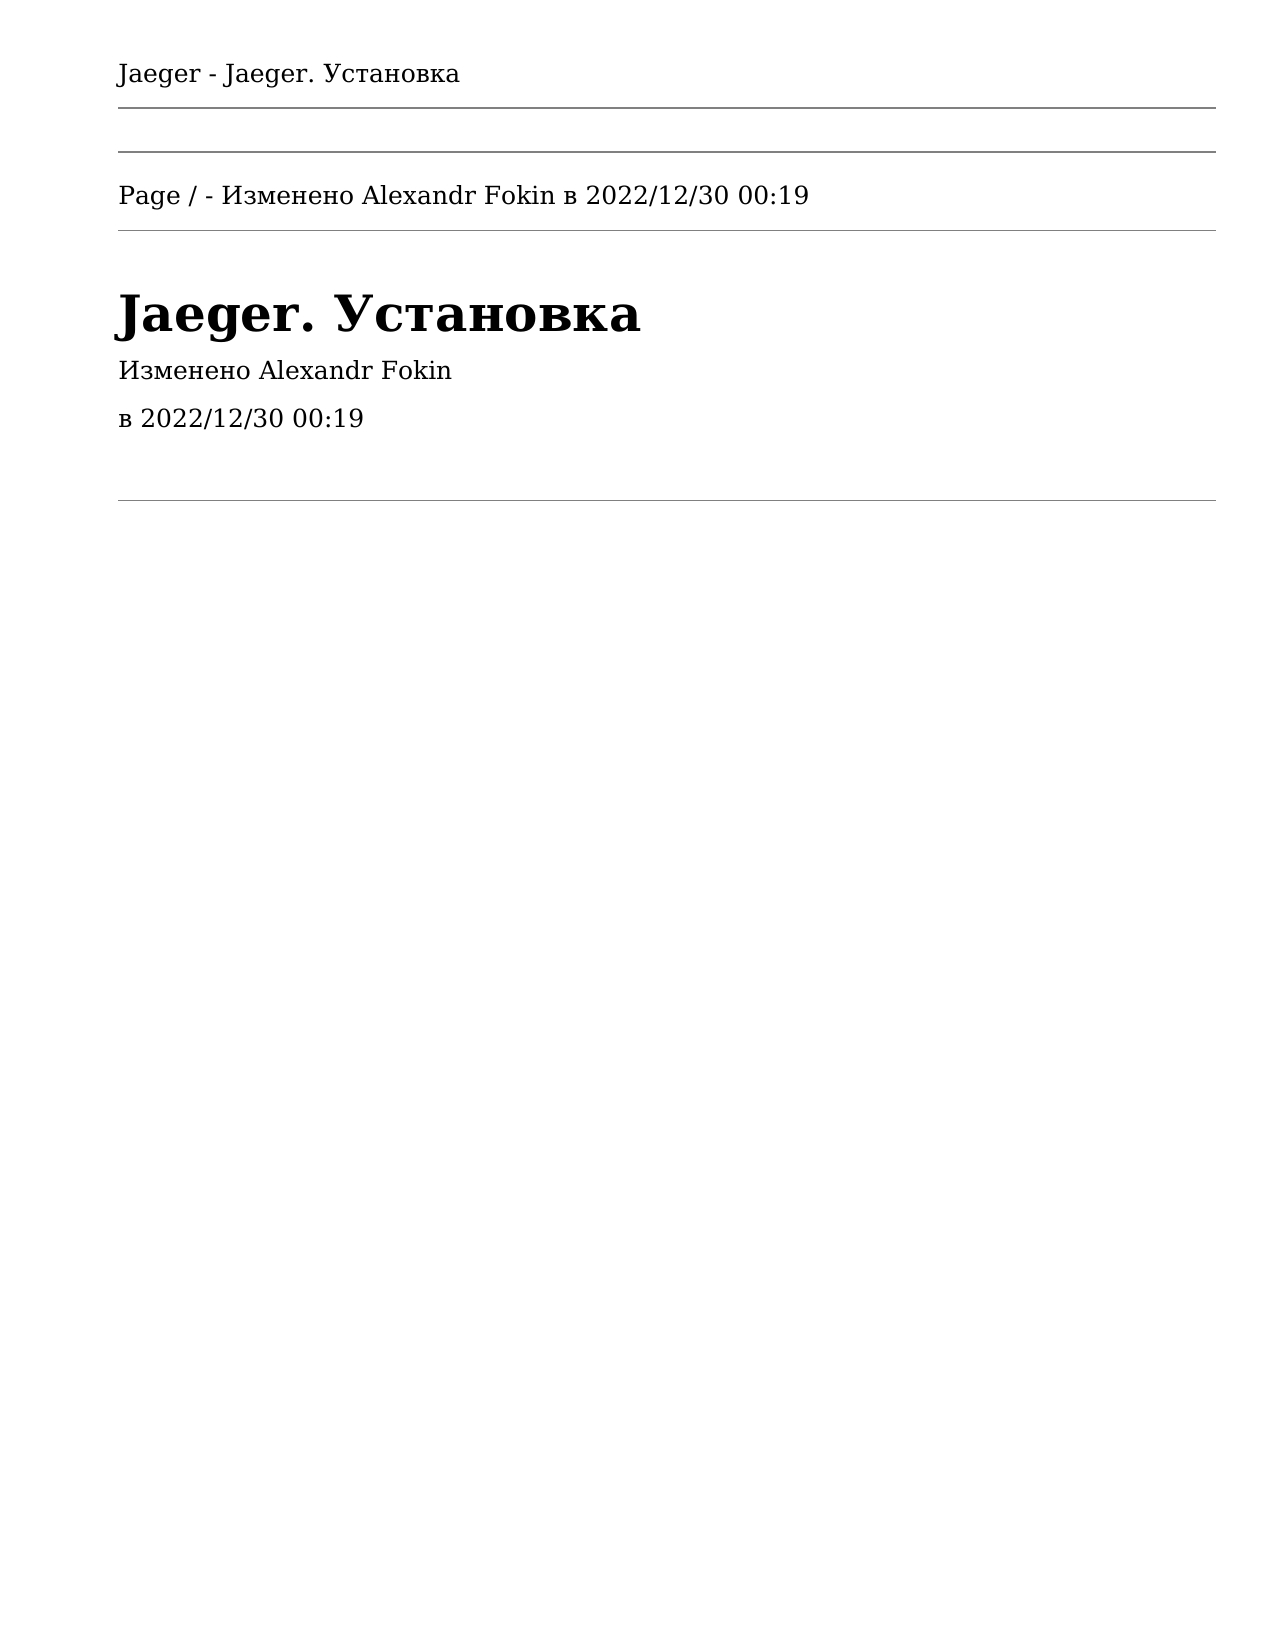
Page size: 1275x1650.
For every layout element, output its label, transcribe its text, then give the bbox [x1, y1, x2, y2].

text в 2022/12/30 00:19 [118, 404, 1216, 433]
subtitle Jaeger. Установка [118, 284, 1216, 343]
text Page / - Изменено Alexandr Fokin в 2022/12/30 00:19 [118, 182, 1216, 211]
text Изменено Alexandr Fokin [118, 356, 1216, 385]
text Jaeger - Jaeger. Установка [118, 59, 1216, 88]
